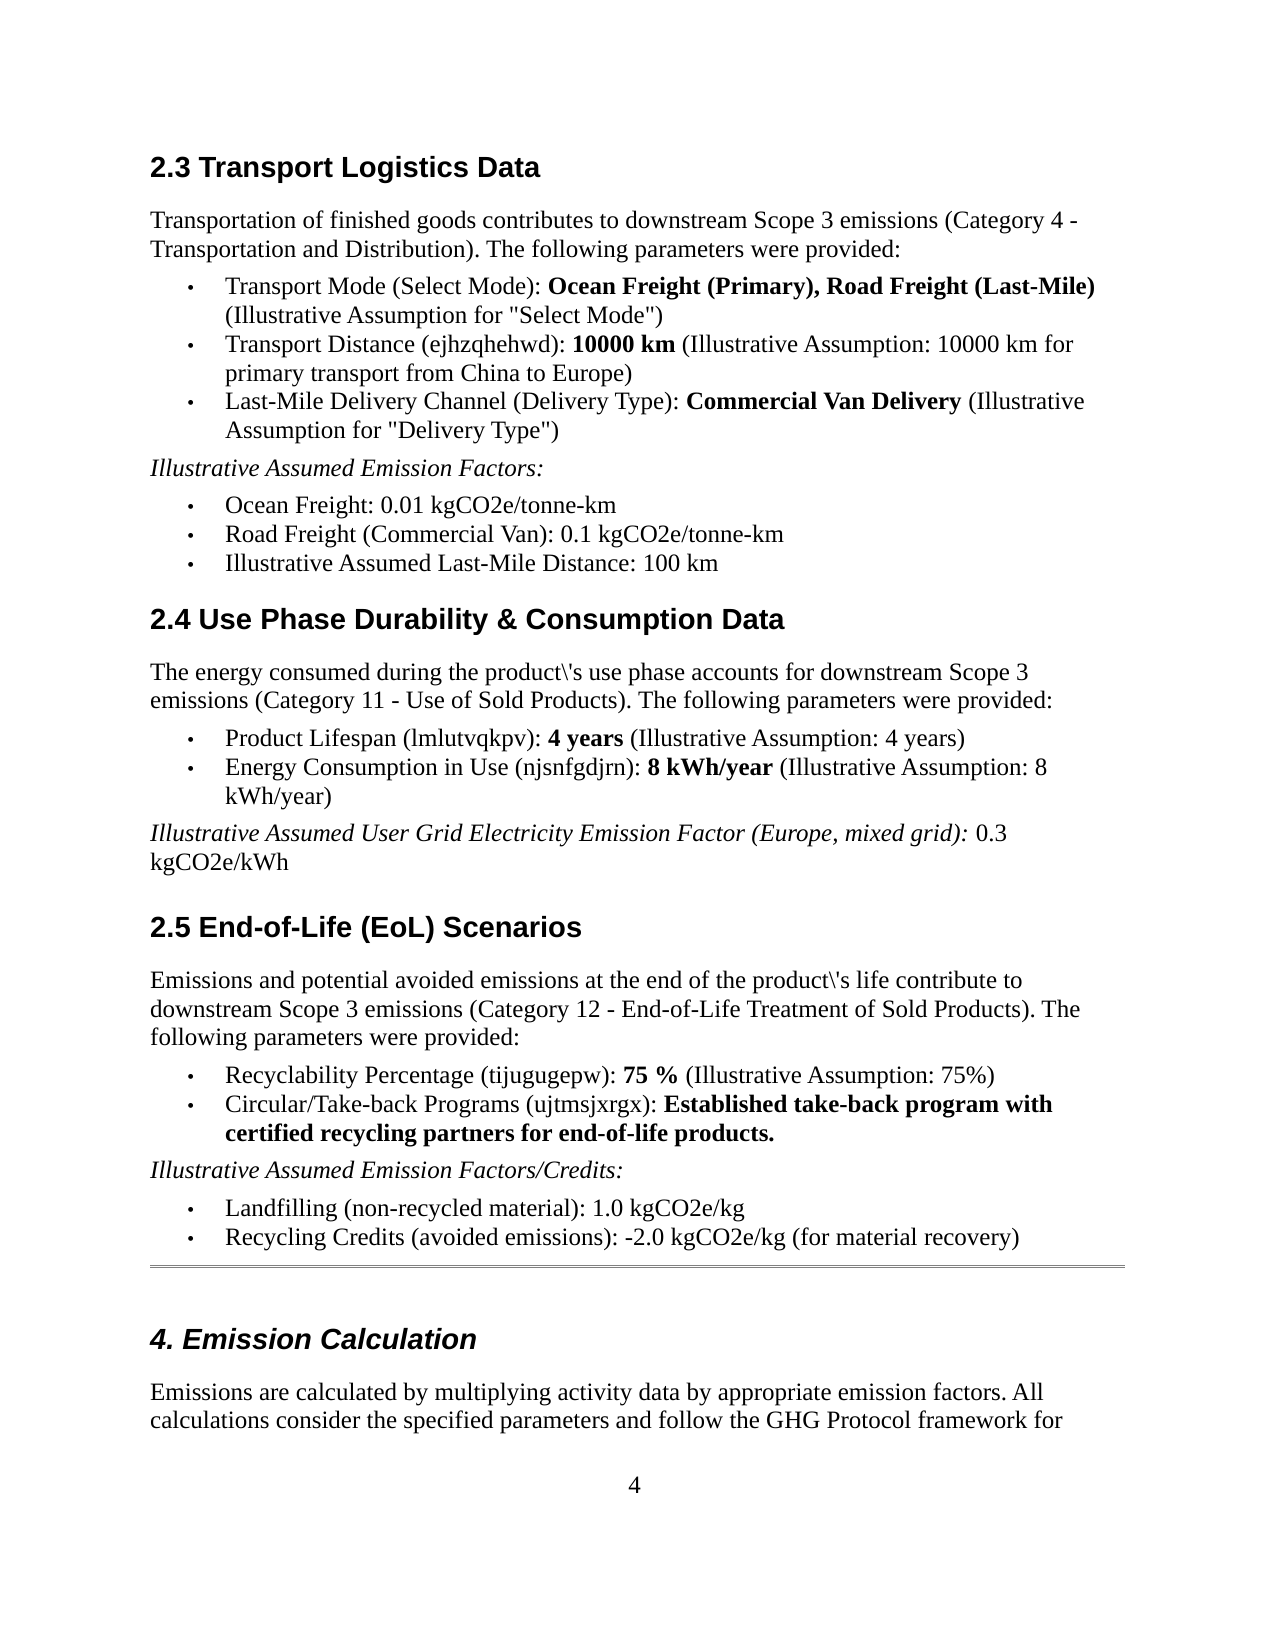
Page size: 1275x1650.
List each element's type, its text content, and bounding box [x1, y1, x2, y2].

list Illustrative Assumed Last-Mile Distance: 100 km [187, 548, 1125, 577]
text Transportation of finished goods contributes to downstream Scope 3 emissions (Category 4 - Transportation and Distribution). The following parameters were provided: [150, 205, 1125, 262]
list Transport Mode (Select Mode): Ocean Freight (Primary), Road Freight (Last-Mile) (Illustrative Assumption for "Select Mode") [187, 271, 1125, 329]
subtitle 2.5 End-of-Life (EoL) Scenarios [150, 910, 1125, 943]
list Circular/Take-back Programs (ujtmsjxrgx): Established take-back program with certified recycling partners for end-of-life products. [187, 1089, 1125, 1146]
text Illustrative Assumed User Grid Electricity Emission Factor (Europe, mixed grid): 0.3 kgCO2e/kWh [150, 818, 1125, 876]
text Emissions and potential avoided emissions at the end of the product\'s life contribute to downstream Scope 3 emissions (Category 12 - End-of-Life Treatment of Sold Products). The following parameters were provided: [150, 965, 1125, 1051]
list Energy Consumption in Use (njsnfgdjrn): 8 kWh/year (Illustrative Assumption: 8 kWh/year) [187, 752, 1125, 809]
list Transport Distance (ejhzqhehwd): 10000 km (Illustrative Assumption: 10000 km for primary transport from China to Europe) [187, 329, 1125, 386]
list Last-Mile Delivery Channel (Delivery Type): Commercial Van Delivery (Illustrative Assumption for "Delivery Type") [187, 386, 1125, 444]
text Illustrative Assumed Emission Factors: [150, 453, 1125, 482]
text The energy consumed during the product\'s use phase accounts for downstream Scope 3 emissions (Category 11 - Use of Sold Products). The following parameters were provided: [150, 657, 1125, 714]
list Road Freight (Commercial Van): 0.1 kgCO2e/tonne-km [187, 519, 1125, 548]
subtitle 2.4 Use Phase Durability & Consumption Data [150, 602, 1125, 635]
text Emissions are calculated by multiplying activity data by appropriate emission factors. All calculations consider the specified parameters and follow the GHG Protocol framework for [150, 1377, 1125, 1434]
text Illustrative Assumed Emission Factors/Credits: [150, 1155, 1125, 1184]
subtitle 2.3 Transport Logistics Data [150, 150, 1125, 183]
list Ocean Freight: 0.01 kgCO2e/tonne-km [187, 491, 1125, 519]
list Landfilling (non-recycled material): 1.0 kgCO2e/kg [187, 1193, 1125, 1222]
list Product Lifespan (lmlutvqkpv): 4 years (Illustrative Assumption: 4 years) [187, 723, 1125, 752]
list Recycling Credits (avoided emissions): -2.0 kgCO2e/kg (for material recovery) [187, 1222, 1125, 1251]
list Recyclability Percentage (tijugugepw): 75 % (Illustrative Assumption: 75%) [187, 1060, 1125, 1089]
subtitle 4. Emission Calculation [150, 1322, 1125, 1355]
